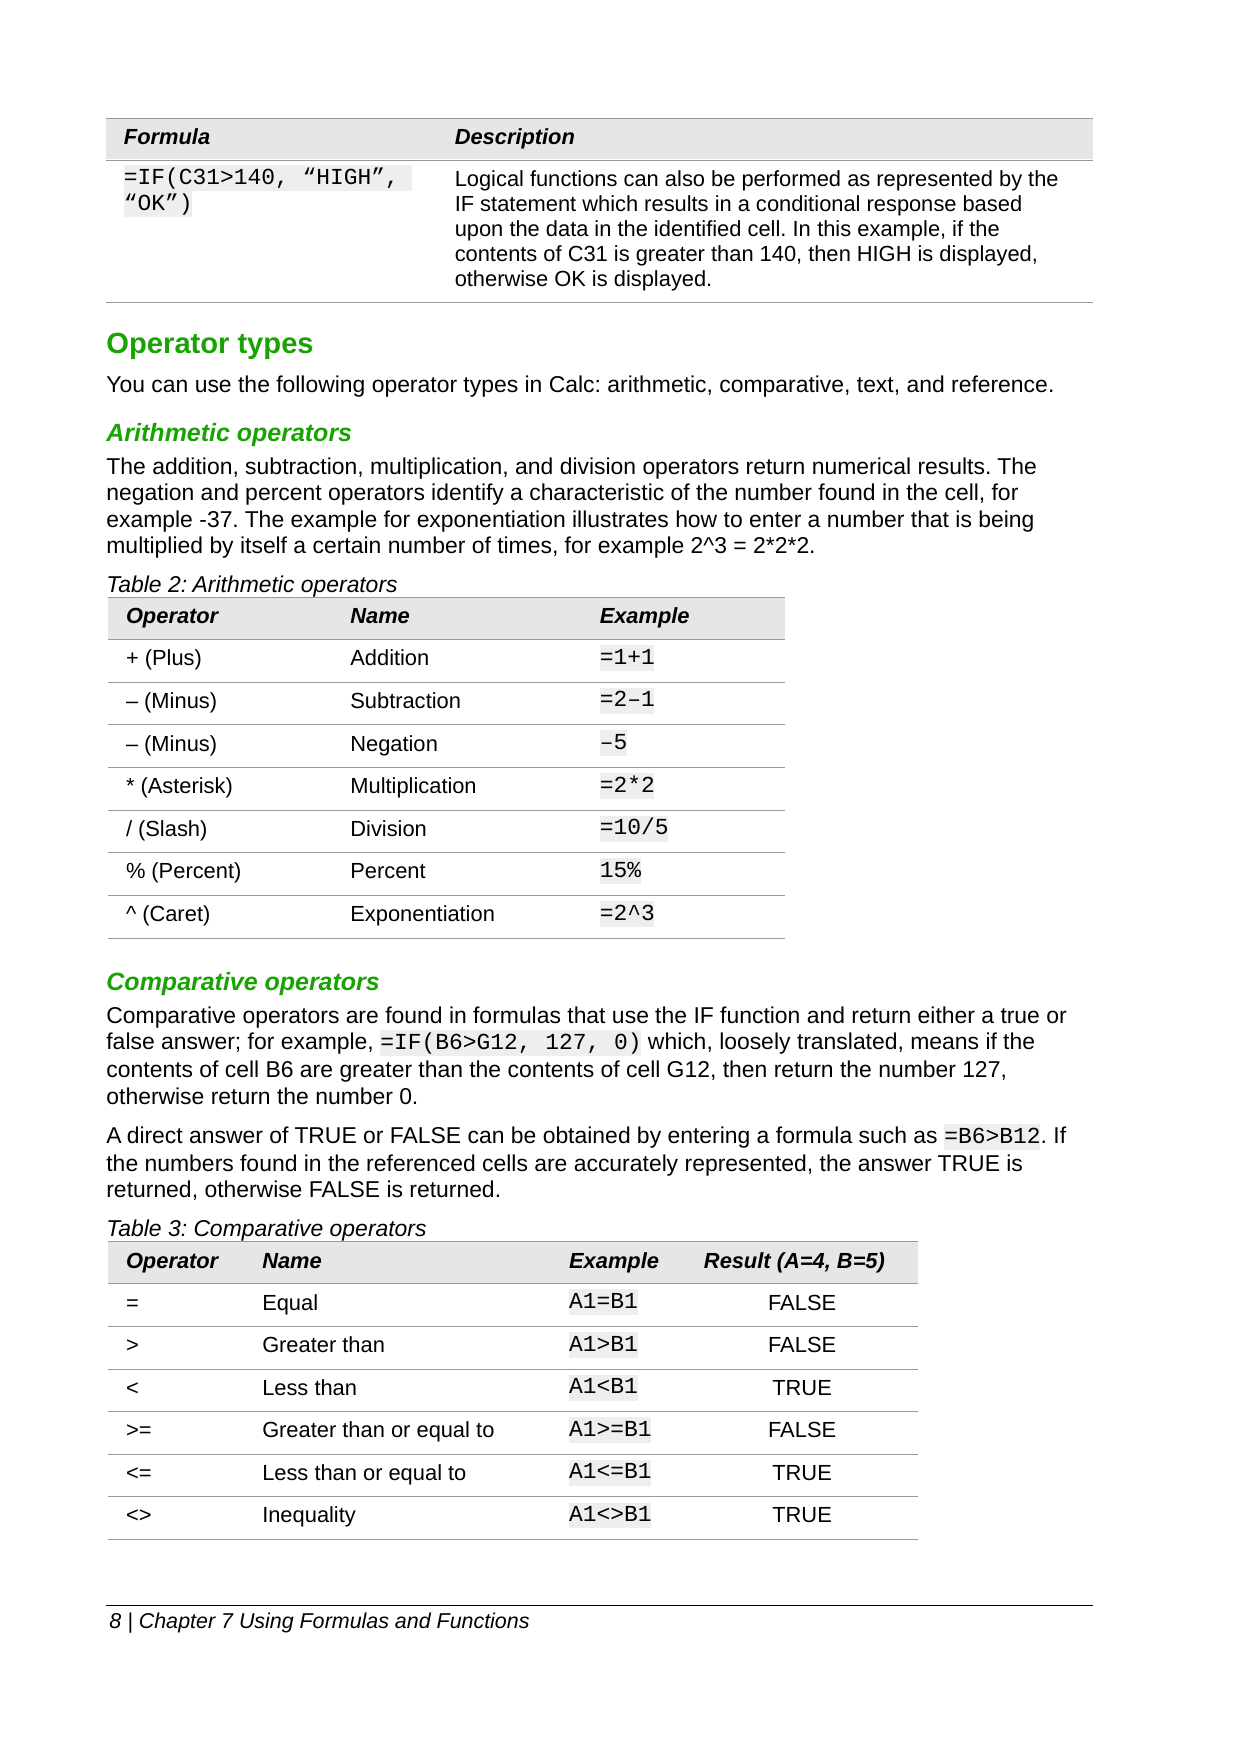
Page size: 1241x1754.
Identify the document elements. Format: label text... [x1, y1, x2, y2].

table_header Formula [106, 119, 437, 159]
table_cell =1+1 [582, 640, 785, 682]
table_cell Greater than or equal to [244, 1412, 551, 1454]
table_cell Less than or equal to [244, 1455, 551, 1496]
table_header Example [582, 598, 785, 639]
table_cell < [108, 1370, 244, 1411]
table_cell =10/5 [582, 811, 785, 852]
text A direct answer of TRUE or FALSE can be obtained by entering a formula such as =B6>B12. If the numbers found in the referenced cells are accurately represented, the answer TRUE is returned, otherwise FALSE is returned. [106, 1122, 1093, 1203]
table_header Operator [108, 598, 332, 639]
table_cell = [108, 1284, 244, 1326]
text Table 3: Comparative operators [106, 1215, 1093, 1241]
table_cell Exponentiation [333, 896, 582, 937]
table_cell =2*2 [582, 768, 785, 809]
table_cell A1<>B1 [551, 1497, 686, 1539]
table_cell * (Asterisk) [108, 768, 332, 809]
table_cell A1=B1 [551, 1284, 686, 1326]
table_cell Less than [244, 1370, 551, 1411]
table_cell A1>B1 [551, 1327, 686, 1368]
table_cell TRUE [686, 1455, 918, 1496]
text You can use the following operator types in Calc: arithmetic, comparative, text, and reference. [106, 371, 1093, 398]
table_cell ^ (Caret) [108, 896, 332, 937]
table_cell – (Minus) [108, 725, 332, 767]
table_cell Multiplication [333, 768, 582, 809]
table_cell =2–1 [582, 683, 785, 724]
table_header Result (A=4, B=5) [686, 1242, 918, 1283]
table_cell Negation [333, 725, 582, 767]
table_cell <> [108, 1497, 244, 1539]
table_header Name [244, 1242, 551, 1283]
text Comparative operators are found in formulas that use the IF function and return either a true or false answer; for example, =IF(B6>G12, 127, 0) which, loosely translated, means if the contents of cell B6 are greater than the contents of cell G12, then return the number 127, otherwise return the number 0. [106, 1002, 1093, 1109]
table_cell =IF(C31>140, “HIGH”, “OK”) [106, 161, 437, 302]
table_cell TRUE [686, 1497, 918, 1539]
table_cell FALSE [686, 1327, 918, 1368]
table_cell > [108, 1327, 244, 1368]
table_cell Subtraction [333, 683, 582, 724]
subtitle Arithmetic operators [106, 418, 1093, 447]
text Table 2: Arithmetic operators [106, 571, 1093, 597]
table_cell =2^3 [582, 896, 785, 937]
table_header Example [551, 1242, 686, 1283]
table_cell A1>=B1 [551, 1412, 686, 1454]
subtitle Operator types [106, 326, 1093, 359]
table_header Name [333, 598, 582, 639]
table_cell A1<=B1 [551, 1455, 686, 1496]
table_cell <= [108, 1455, 244, 1496]
table_cell >= [108, 1412, 244, 1454]
table_cell Inequality [244, 1497, 551, 1539]
table_cell 15% [582, 853, 785, 895]
table_cell Equal [244, 1284, 551, 1326]
subtitle Comparative operators [106, 967, 1093, 996]
table_cell A1<B1 [551, 1370, 686, 1411]
table_cell Greater than [244, 1327, 551, 1368]
table_header Description [437, 119, 1093, 159]
table_cell Percent [333, 853, 582, 895]
table_cell –5 [582, 725, 785, 767]
table_cell % (Percent) [108, 853, 332, 895]
table_cell FALSE [686, 1284, 918, 1326]
table_cell – (Minus) [108, 683, 332, 724]
table_cell FALSE [686, 1412, 918, 1454]
table_cell Division [333, 811, 582, 852]
table_cell Addition [333, 640, 582, 682]
table_cell Logical functions can also be performed as represented by the IF statement which results in a conditional response based upon the data in the identified cell. In this example, if the contents of C31 is greater than 140, then HIGH is displayed, otherwise OK is displayed. [437, 161, 1093, 302]
table_cell TRUE [686, 1370, 918, 1411]
table_header Operator [108, 1242, 244, 1283]
text The addition, subtraction, multiplication, and division operators return numerical results. The negation and percent operators identify a characteristic of the number found in the cell, for example -37. The example for exponentiation illustrates how to enter a number that is being multiplied by itself a certain number of times, for example 2^3 = 2*2*2. [106, 453, 1093, 558]
table_cell / (Slash) [108, 811, 332, 852]
table_cell + (Plus) [108, 640, 332, 682]
